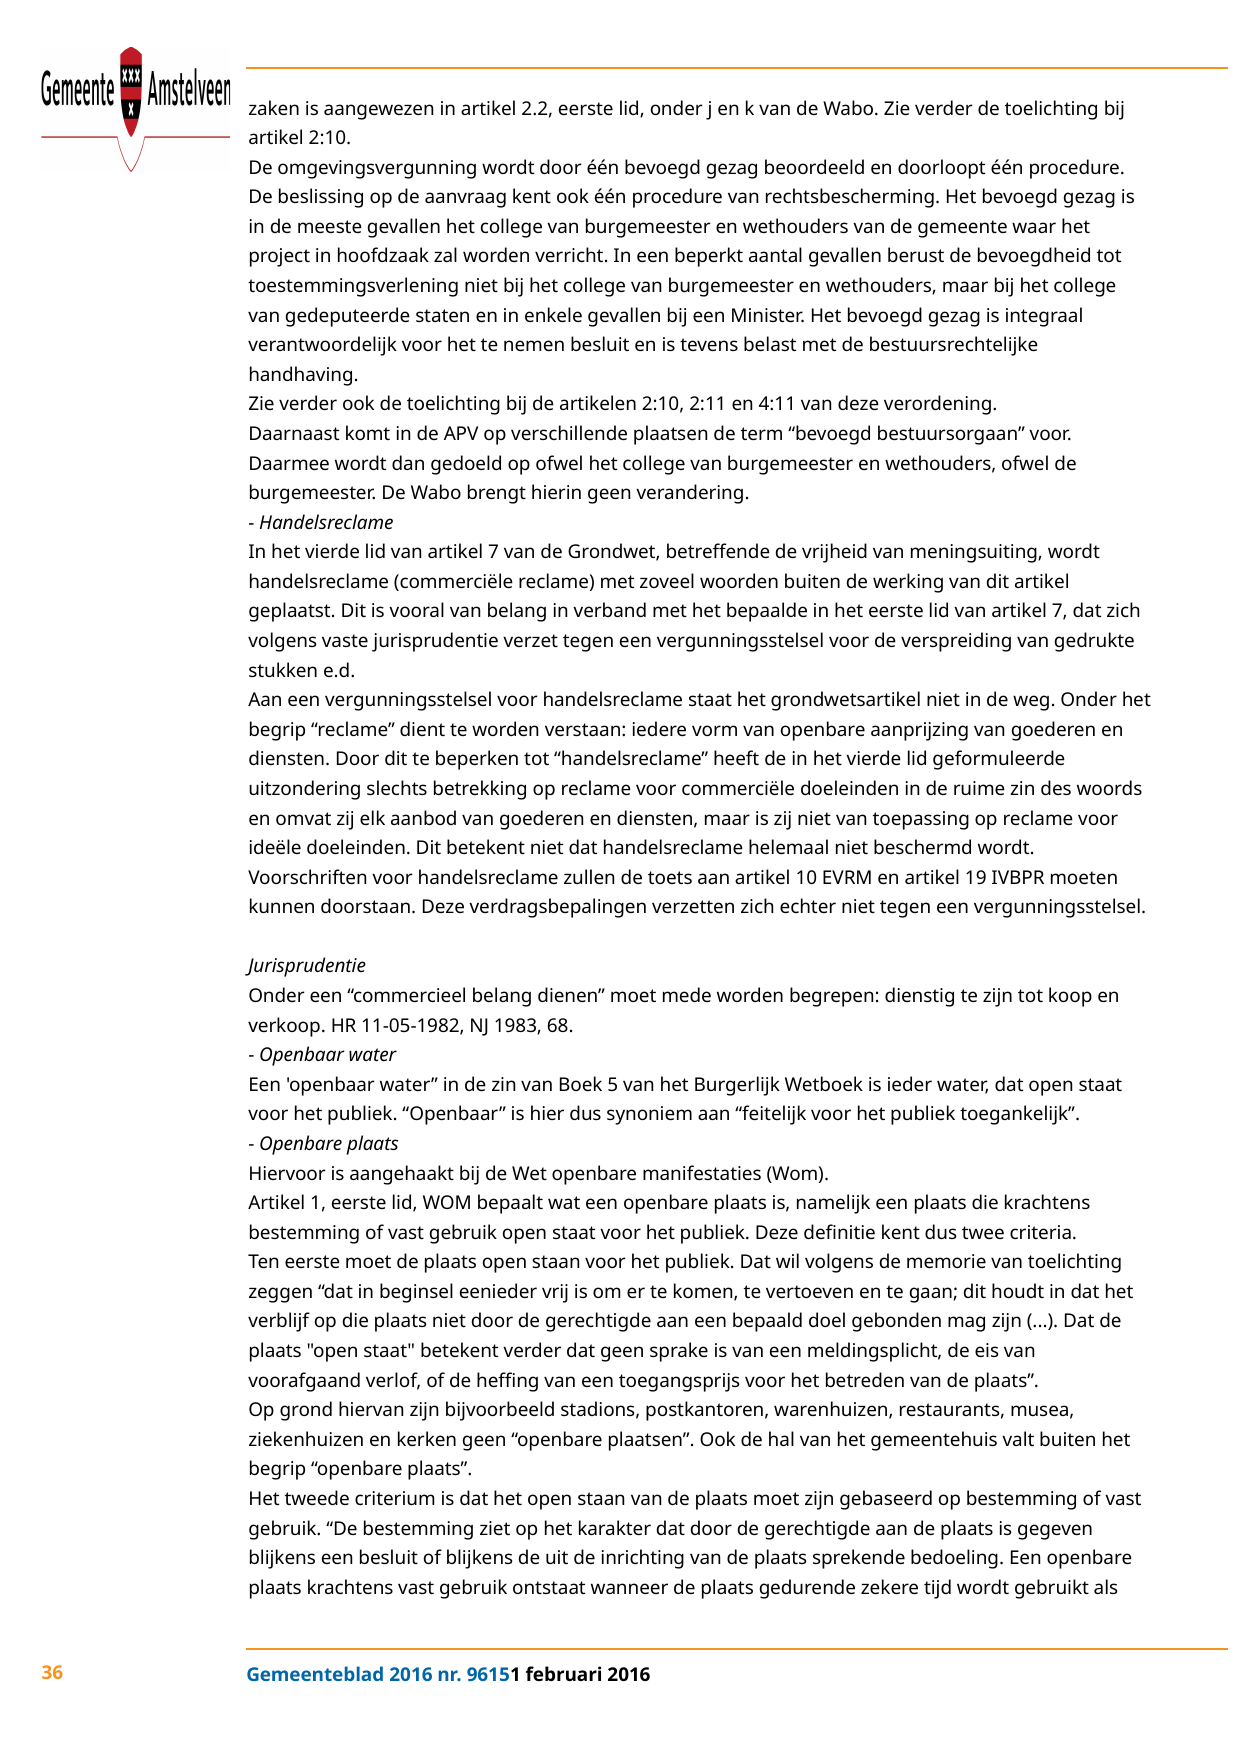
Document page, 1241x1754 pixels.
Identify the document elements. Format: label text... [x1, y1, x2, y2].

text In het vierde lid van artikel 7 van de Grondwet, betreffende de vrijheid van meningsuiting, wordt handelsreclame (commerciële reclame) met zoveel woorden buiten de werking van dit artikel geplaatst. Dit is vooral van belang in verband met het bepaalde in het eerste lid van artikel 7, dat zich volgens vaste jurisprudentie verzet tegen een vergunningsstelsel voor de verspreiding van gedrukte stukken e.d. [248, 538, 1152, 683]
text De omgevingsvergunning wordt door één bevoegd gezag beoordeeld en doorloopt één procedure. De beslissing op de aanvraag kent ook één procedure van rechtsbescherming. Het bevoegd gezag is in de meeste gevallen het college van burgemeester en wethouders van de gemeente waar het project in hoofdzaak zal worden verricht. In een beperkt aantal gevallen berust de bevoegdheid tot toestemmingsverlening niet bij het college van burgemeester en wethouders, maar bij het college van gedeputeerde staten en in enkele gevallen bij een Minister. Het bevoegd gezag is integraal verantwoordelijk voor het te nemen besluit en is tevens belast met de bestuursrechtelijke handhaving. [248, 154, 1152, 387]
text - Handelsreclame [248, 509, 1152, 535]
text Daarnaast komt in de APV op verschillende plaatsen de term “bevoegd bestuursorgaan” voor. Daarmee wordt dan gedoeld op ofwel het college van burgemeester en wethouders, ofwel de burgemeester. De Wabo brengt hierin geen verandering. [248, 420, 1152, 505]
text Ten eerste moet de plaats open staan voor het publiek. Dat wil volgens de memorie van toelichting zeggen “dat in beginsel eenieder vrij is om er te komen, te vertoeven en te gaan; dit houdt in dat het verblijf op die plaats niet door de gerechtigde aan een bepaald doel gebonden mag zijn (...). Dat de plaats "open staat" betekent verder dat geen sprake is van een meldingsplicht, de eis van voorafgaand verlof, of de heffing van een toegangsprijs voor het betreden van de plaats”. [248, 1248, 1152, 1393]
text Aan een vergunningsstelsel voor handelsreclame staat het grondwetsartikel niet in de weg. Onder het begrip “reclame” dient te worden verstaan: iedere vorm van openbare aanprijzing van goederen en diensten. Door dit te beperken tot “handelsreclame” heeft de in het vierde lid geformuleerde uitzondering slechts betrekking op reclame voor commerciële doeleinden in de ruime zin des woords en omvat zij elk aanbod van goederen en diensten, maar is zij niet van toepassing op reclame voor ideële doeleinden. Dit betekent niet dat handelsreclame helemaal niet beschermd wordt. Voorschriften voor handelsreclame zullen de toets aan artikel 10 EVRM en artikel 19 IVBPR moeten kunnen doorstaan. Deze verdragsbepalingen verzetten zich echter niet tegen een vergunningsstelsel. [248, 686, 1152, 919]
text Onder een “commercieel belang dienen” moet mede worden begrepen: dienstig te zijn tot koop en verkoop. HR 11-05-1982, NJ 1983, 68. [248, 982, 1152, 1038]
text zaken is aangewezen in artikel 2.2, eerste lid, onder j en k van de Wabo. Zie verder de toelichting bij artikel 2:10. [248, 95, 1152, 150]
text - Openbaar water [248, 1041, 1152, 1067]
picture [41, 47, 231, 172]
text Jurisprudentie [248, 953, 1152, 978]
text Het tweede criterium is dat het open staan van de plaats moet zijn gebaseerd op bestemming of vast gebruik. “De bestemming ziet op het karakter dat door de gerechtigde aan de plaats is gegeven blijkens een besluit of blijkens de uit de inrichting van de plaats sprekende bedoeling. Een openbare plaats krachtens vast gebruik ontstaat wanneer de plaats gedurende zekere tijd wordt gebruikt als [248, 1485, 1152, 1600]
text Op grond hiervan zijn bijvoorbeeld stadions, postkantoren, warenhuizen, restaurants, musea, ziekenhuizen en kerken geen “openbare plaatsen”. Ook de hal van het gemeentehuis valt buiten het begrip “openbare plaats”. [248, 1396, 1152, 1481]
text Artikel 1, eerste lid, WOM bepaalt wat een openbare plaats is, namelijk een plaats die krachtens bestemming of vast gebruik open staat voor het publiek. Deze definitie kent dus twee criteria. [248, 1189, 1152, 1245]
text - Openbare plaats [248, 1130, 1152, 1156]
text Hiervoor is aangehaakt bij de Wet openbare manifestaties (Wom). [248, 1160, 1152, 1186]
text Een 'openbaar water” in de zin van Boek 5 van het Burgerlijk Wetboek is ieder water, dat open staat voor het publiek. “Openbaar” is hier dus synoniem aan “feitelijk voor het publiek toegankelijk”. [248, 1071, 1152, 1126]
text Zie verder ook de toelichting bij de artikelen 2:10, 2:11 en 4:11 van deze verordening. [248, 391, 1152, 416]
